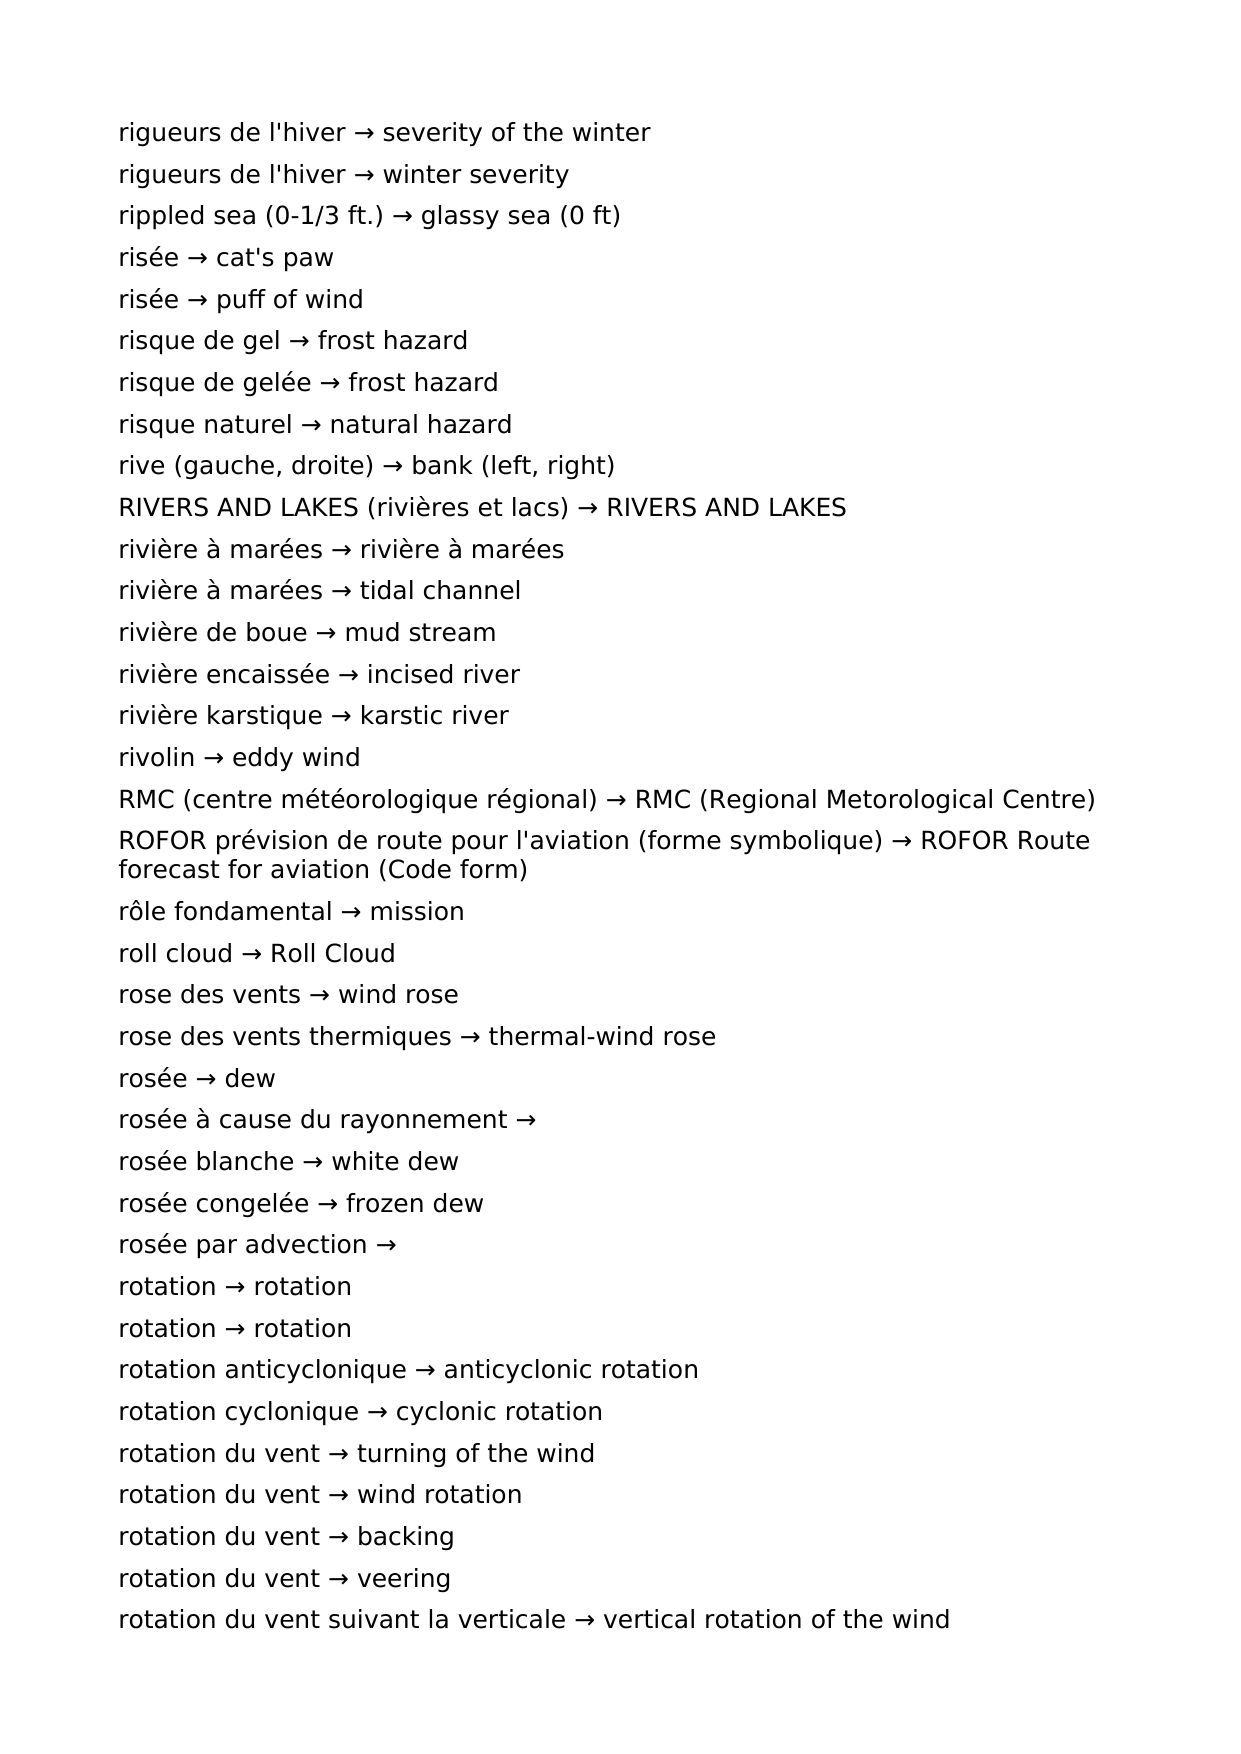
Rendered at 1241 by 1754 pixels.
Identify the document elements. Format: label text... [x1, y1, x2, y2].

text rosée à cause du rayonnement → [118, 1106, 1122, 1135]
text rôle fondamental → mission [118, 897, 1122, 926]
text rosée congelée → frozen dew [118, 1189, 1122, 1218]
text rotation → rotation [118, 1314, 1122, 1343]
text rosée → dew [118, 1064, 1122, 1093]
text rivière encaissée → incised river [118, 660, 1122, 689]
text rippled sea (0-1/3 ft.) → glassy sea (0 ft) [118, 201, 1122, 231]
text rivière de boue → mud stream [118, 618, 1122, 647]
text rotation anticyclonique → anticyclonic rotation [118, 1356, 1122, 1385]
text roll cloud → Roll Cloud [118, 939, 1122, 968]
text risque de gelée → frost hazard [118, 368, 1122, 397]
text rose des vents thermiques → thermal-wind rose [118, 1022, 1122, 1051]
text rivière karstique → karstic river [118, 701, 1122, 731]
text rigueurs de l'hiver → winter severity [118, 160, 1122, 189]
text rivière à marées → tidal channel [118, 576, 1122, 606]
text rivolin → eddy wind [118, 743, 1122, 772]
text rotation du vent → veering [118, 1564, 1122, 1593]
text rive (gauche, droite) → bank (left, right) [118, 451, 1122, 481]
text risée → puff of wind [118, 285, 1122, 314]
text rivière à marées → rivière à marées [118, 535, 1122, 564]
text rotation cyclonique → cyclonic rotation [118, 1397, 1122, 1426]
text risque de gel → frost hazard [118, 326, 1122, 356]
text rosée par advection → [118, 1231, 1122, 1260]
text rotation → rotation [118, 1272, 1122, 1301]
text ROFOR prévision de route pour l'aviation (forme symbolique) → ROFOR Route forecast for aviation (Code form) [118, 826, 1122, 885]
text rose des vents → wind rose [118, 981, 1122, 1010]
text rotation du vent → backing [118, 1522, 1122, 1551]
text rigueurs de l'hiver → severity of the winter [118, 118, 1122, 147]
text rotation du vent → turning of the wind [118, 1439, 1122, 1468]
text rotation du vent suivant la verticale → vertical rotation of the wind [118, 1606, 1122, 1635]
text rosée blanche → white dew [118, 1147, 1122, 1176]
text RIVERS AND LAKES (rivières et lacs) → RIVERS AND LAKES [118, 493, 1122, 522]
text risée → cat's paw [118, 243, 1122, 272]
text rotation du vent → wind rotation [118, 1481, 1122, 1510]
text risque naturel → natural hazard [118, 410, 1122, 439]
text RMC (centre météorologique régional) → RMC (Regional Metorological Centre) [118, 785, 1122, 814]
